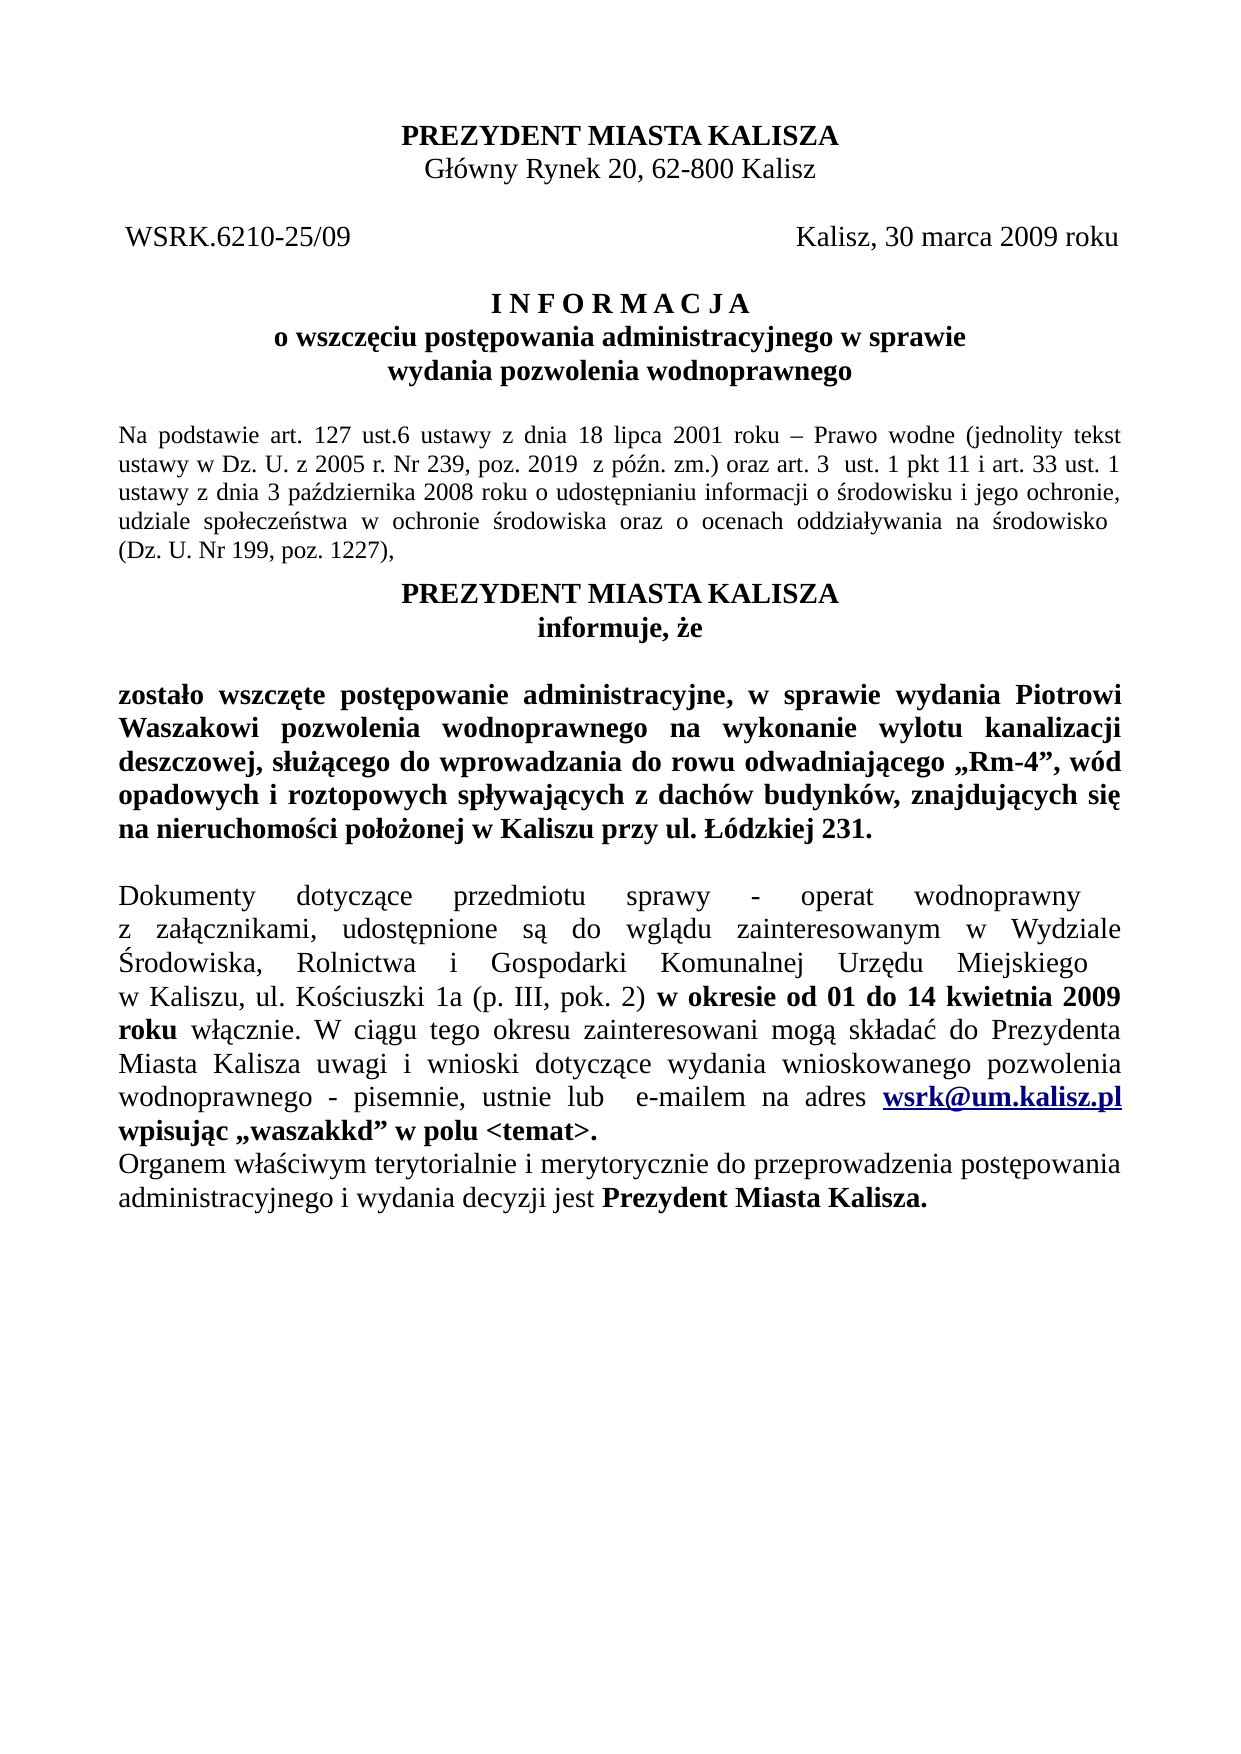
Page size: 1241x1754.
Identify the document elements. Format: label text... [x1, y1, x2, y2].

text wydania pozwolenia wodnoprawnego [118, 353, 1122, 386]
text informuje, że [118, 610, 1122, 643]
text o wszczęciu postępowania administracyjnego w sprawie [118, 319, 1122, 353]
text Główny Rynek 20, 62-800 Kalisz [118, 152, 1122, 185]
text Na podstawie art. 127 ust.6 ustawy z dnia 18 lipca 2001 roku – Prawo wodne (jednolity tekst ustawy w Dz. U. z 2005 r. Nr 239, poz. 2019 z późn. zm.) oraz art. 3 ust. 1 pkt 11 i art. 33 ust. 1 ustawy z dnia 3 października 2008 roku o udostępnianiu informacji o środowisku i jego ochronie, udziale społeczeństwa w ochronie środowiska oraz o ocenach oddziaływania na środowisko (Dz. U. Nr 199, poz. 1227), [118, 420, 1122, 564]
text PREZYDENT MIASTA KALISZA [118, 118, 1122, 152]
subtitle PREZYDENT MIASTA KALISZA [118, 576, 1122, 610]
text Dokumenty dotyczące przedmiotu sprawy - operat wodnoprawny z załącznikami, udostępnione są do wglądu zainteresowanym w Wydziale Środowiska, Rolnictwa i Gospodarki Komunalnej Urzędu Miejskiego w Kaliszu, ul. Kościuszki 1a (p. III, pok. 2) w okresie od 01 do 14 kwietnia 2009 roku włącznie. W ciągu tego okresu zainteresowani mogą składać do Prezydenta Miasta Kalisza uwagi i wnioski dotyczące wydania wnioskowanego pozwolenia wodnoprawnego - pisemnie, ustnie lub e-mailem na adres wsrk@um.kalisz.pl wpisując „waszakkd” w polu <temat>. [118, 878, 1122, 1146]
text Organem właściwym terytorialnie i merytorycznie do przeprowadzenia postępowania administracyjnego i wydania decyzji jest Prezydent Miasta Kalisza. [118, 1146, 1122, 1213]
subtitle I N F O R M A C J A [118, 286, 1122, 319]
text zostało wszczęte postępowanie administracyjne, w sprawie wydania Piotrowi Waszakowi pozwolenia wodnoprawnego na wykonanie wylotu kanalizacji deszczowej, służącego do wprowadzania do rowu odwadniającego „Rm-4”, wód opadowych i roztopowych spływających z dachów budynków, znajdujących się na nieruchomości położonej w Kaliszu przy ul. Łódzkiej 231. [118, 677, 1122, 844]
text WSRK.6210-25/09 Kalisz, 30 marca 2009 roku [118, 219, 1122, 252]
